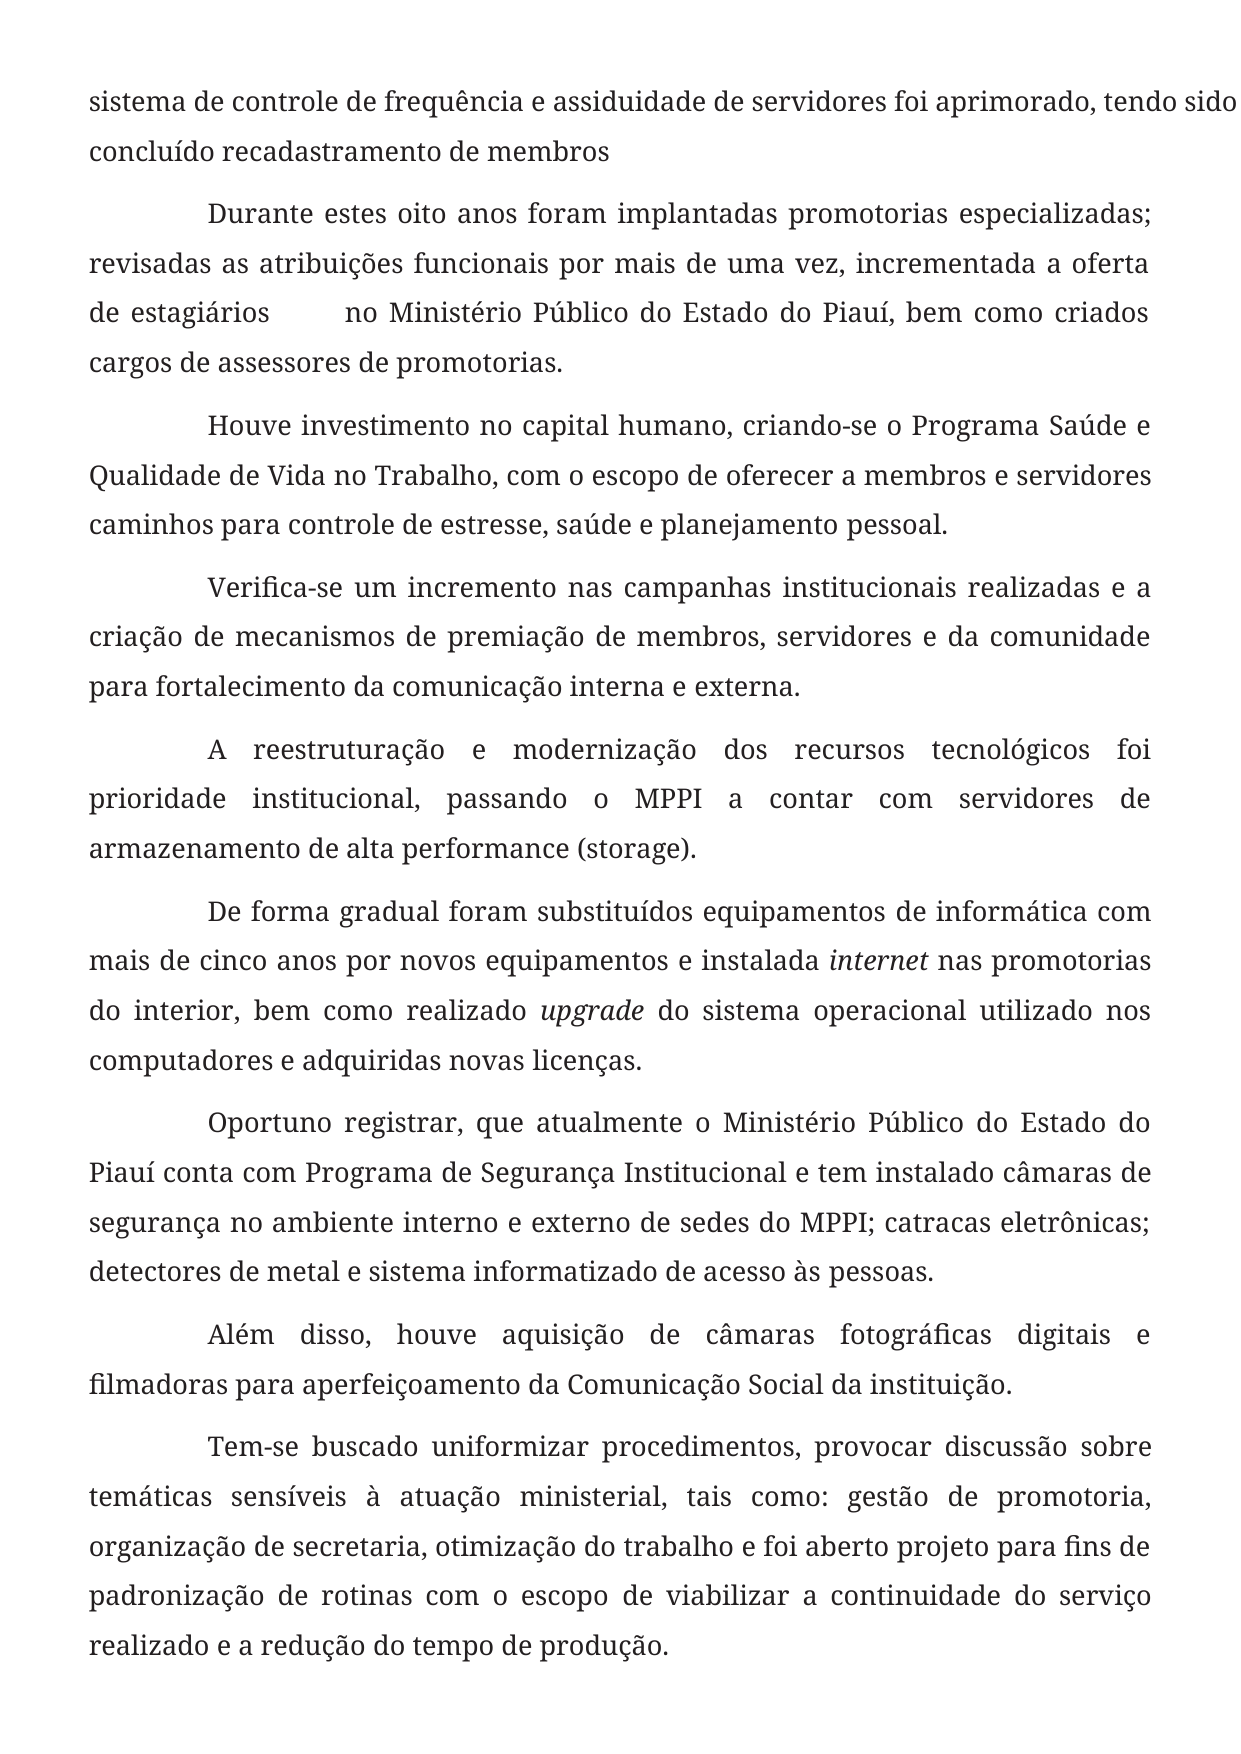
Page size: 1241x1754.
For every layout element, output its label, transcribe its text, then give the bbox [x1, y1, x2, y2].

text Durante estes oito anos foram implantadas promotorias especializadas; revisadas as atribuições funcionais por mais de uma vez, incrementada a oferta de estagiários no Ministério Público do Estado do Piauí, bem como criados cargos de assessores de promotorias. [88, 194, 1152, 380]
text De forma gradual foram substituídos equipamentos de informática com mais de cinco anos por novos equipamentos e instalada internet nas promotorias do interior, bem como realizado upgrade do sistema operacional utilizado nos computadores e adquiridas novas licenças. [88, 892, 1152, 1078]
text A reestruturação e modernização dos recursos tecnológicos foi prioridade institucional, passando o MPPI a contar com servidores de armazenamento de alta performance (storage). [88, 730, 1152, 866]
text Além disso, houve aquisição de câmaras fotográficas digitais e filmadoras para aperfeiçoamento da Comunicação Social da instituição. [88, 1316, 1152, 1402]
text Houve investimento no capital humano, criando-se o Programa Saúde e Qualidade de Vida no Trabalho, com o escopo de oferecer a membros e servidores caminhos para controle de estresse, saúde e planejamento pessoal. [88, 406, 1152, 542]
text Tem-se buscado uniformizar procedimentos, provocar discussão sobre temáticas sensíveis à atuação ministerial, tais como: gestão de promotoria, organização de secretaria, otimização do trabalho e foi aberto projeto para fins de padronização de rotinas com o escopo de viabilizar a continuidade do serviço realizado e a redução do tempo de produção. [88, 1428, 1152, 1663]
text sistema de controle de frequência e assiduidade de servidores foi aprimorado, tendo sido concluído recadastramento de membros [88, 82, 1240, 169]
text Verifica-se um incremento nas campanhas institucionais realizadas e a criação de mecanismos de premiação de membros, servidores e da comunidade para fortalecimento da comunicação interna e externa. [88, 568, 1152, 704]
text Oportuno registrar, que atualmente o Ministério Público do Estado do Piauí conta com Programa de Segurança Institucional e tem instalado câmaras de segurança no ambiente interno e externo de sedes do MPPI; catracas eletrônicas; detectores de metal e sistema informatizado de acesso às pessoas. [88, 1104, 1152, 1290]
